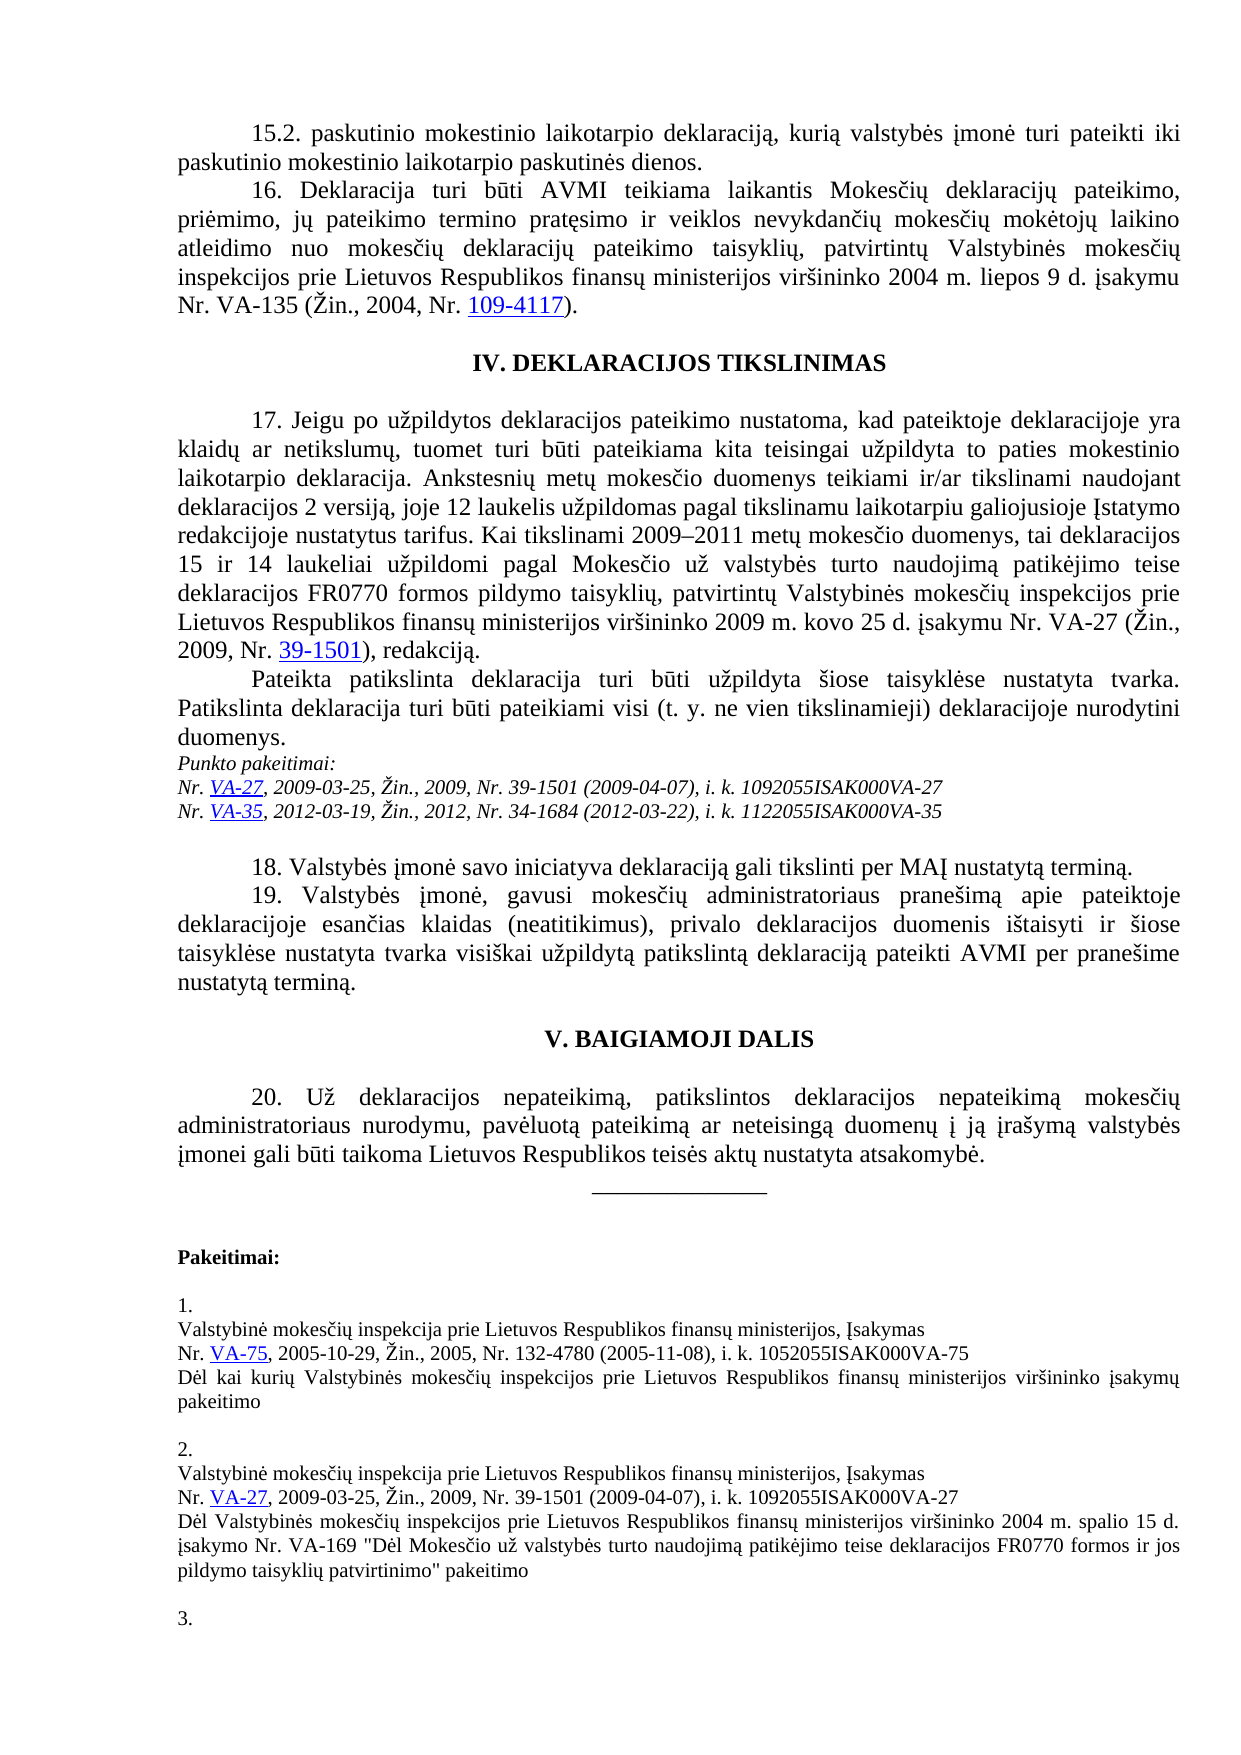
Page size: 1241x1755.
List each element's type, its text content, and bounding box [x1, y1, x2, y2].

text Valstybinė mokesčių inspekcija prie Lietuvos Respublikos finansų ministerijos, Įsakymas [177, 1461, 1181, 1485]
text IV. DEKLARACIJOS TIKSLINIMAS [177, 348, 1181, 377]
text 3. [177, 1606, 1181, 1630]
text Valstybinė mokesčių inspekcija prie Lietuvos Respublikos finansų ministerijos, Įsakymas [177, 1317, 1181, 1341]
text 16. Deklaracija turi būti AVMI teikiama laikantis Mokesčių deklaracijų pateikimo, priėmimo, jų pateikimo termino pratęsimo ir veiklos nevykdančių mokesčių mokėtojų laikino atleidimo nuo mokesčių deklaracijų pateikimo taisyklių, patvirtintų Valstybinės mokesčių inspekcijos prie Lietuvos Respublikos finansų ministerijos viršininko 2004 m. liepos 9 d. įsakymu Nr. VA-135 (Žin., 2004, Nr. 109-4117). [177, 176, 1181, 319]
text Nr. VA-75, 2005-10-29, Žin., 2005, Nr. 132-4780 (2005-11-08), i. k. 1052055ISAK000VA-75 [177, 1341, 1181, 1365]
text Nr. VA-27, 2009-03-25, Žin., 2009, Nr. 39-1501 (2009-04-07), i. k. 1092055ISAK000VA-27 [177, 1485, 1181, 1509]
text Dėl kai kurių Valstybinės mokesčių inspekcijos prie Lietuvos Respublikos finansų ministerijos viršininko įsakymų pakeitimo [177, 1365, 1181, 1413]
text Punkto pakeitimai: [177, 751, 1181, 775]
text 18. Valstybės įmonė savo iniciatyva deklaraciją gali tikslinti per MAĮ nustatytą terminą. [177, 852, 1181, 880]
text Pateikta patikslinta deklaracija turi būti užpildyta šiose taisyklėse nustatyta tvarka. Patikslinta deklaracija turi būti pateikiami visi (t. y. ne vien tikslinamieji) deklaracijoje nurodytini duomenys. [177, 664, 1181, 751]
text 2. [177, 1437, 1181, 1461]
text Pakeitimai: [177, 1245, 1181, 1269]
text Nr. VA-35, 2012-03-19, Žin., 2012, Nr. 34-1684 (2012-03-22), i. k. 1122055ISAK000VA-35 [177, 799, 1181, 823]
text Nr. VA-27, 2009-03-25, Žin., 2009, Nr. 39-1501 (2009-04-07), i. k. 1092055ISAK000VA-27 [177, 775, 1181, 799]
text Dėl Valstybinės mokesčių inspekcijos prie Lietuvos Respublikos finansų ministerijos viršininko 2004 m. spalio 15 d. įsakymo Nr. VA-169 "Dėl Mokesčio už valstybės turto naudojimą patikėjimo teise deklaracijos FR0770 formos ir jos pildymo taisyklių patvirtinimo" pakeitimo [177, 1509, 1181, 1582]
text 19. Valstybės įmonė, gavusi mokesčių administratoriaus pranešimą apie pateiktoje deklaracijoje esančias klaidas (neatitikimus), privalo deklaracijos duomenis ištaisyti ir šiose taisyklėse nustatyta tvarka visiškai užpildytą patikslintą deklaraciją pateikti AVMI per pranešime nustatytą terminą. [177, 880, 1181, 995]
text V. BAIGIAMOJI DALIS [177, 1024, 1181, 1053]
text 17. Jeigu po užpildytos deklaracijos pateikimo nustatoma, kad pateiktoje deklaracijoje yra klaidų ar netikslumų, tuomet turi būti pateikiama kita teisingai užpildyta to paties mokestinio laikotarpio deklaracija. Ankstesnių metų mokesčio duomenys teikiami ir/ar tikslinami naudojant deklaracijos 2 versiją, joje 12 laukelis užpildomas pagal tikslinamu laikotarpiu galiojusioje Įstatymo redakcijoje nustatytus tarifus. Kai tikslinami 2009–2011 metų mokesčio duomenys, tai deklaracijos 15 ir 14 laukeliai užpildomi pagal Mokesčio už valstybės turto naudojimą patikėjimo teise deklaracijos FR0770 formos pildymo taisyklių, patvirtintų Valstybinės mokesčių inspekcijos prie Lietuvos Respublikos finansų ministerijos viršininko 2009 m. kovo 25 d. įsakymu Nr. VA-27 (Žin., 2009, Nr. 39-1501), redakciją. [177, 406, 1181, 664]
text 1. [177, 1293, 1181, 1317]
text ______________ [177, 1168, 1181, 1197]
text 20. Už deklaracijos nepateikimą, patikslintos deklaracijos nepateikimą mokesčių administratoriaus nurodymu, pavėluotą pateikimą ar neteisingą duomenų į ją įrašymą valstybės įmonei gali būti taikoma Lietuvos Respublikos teisės aktų nustatyta atsakomybė. [177, 1082, 1181, 1168]
text 15.2. paskutinio mokestinio laikotarpio deklaraciją, kurią valstybės įmonė turi pateikti iki paskutinio mokestinio laikotarpio paskutinės dienos. [177, 118, 1181, 176]
